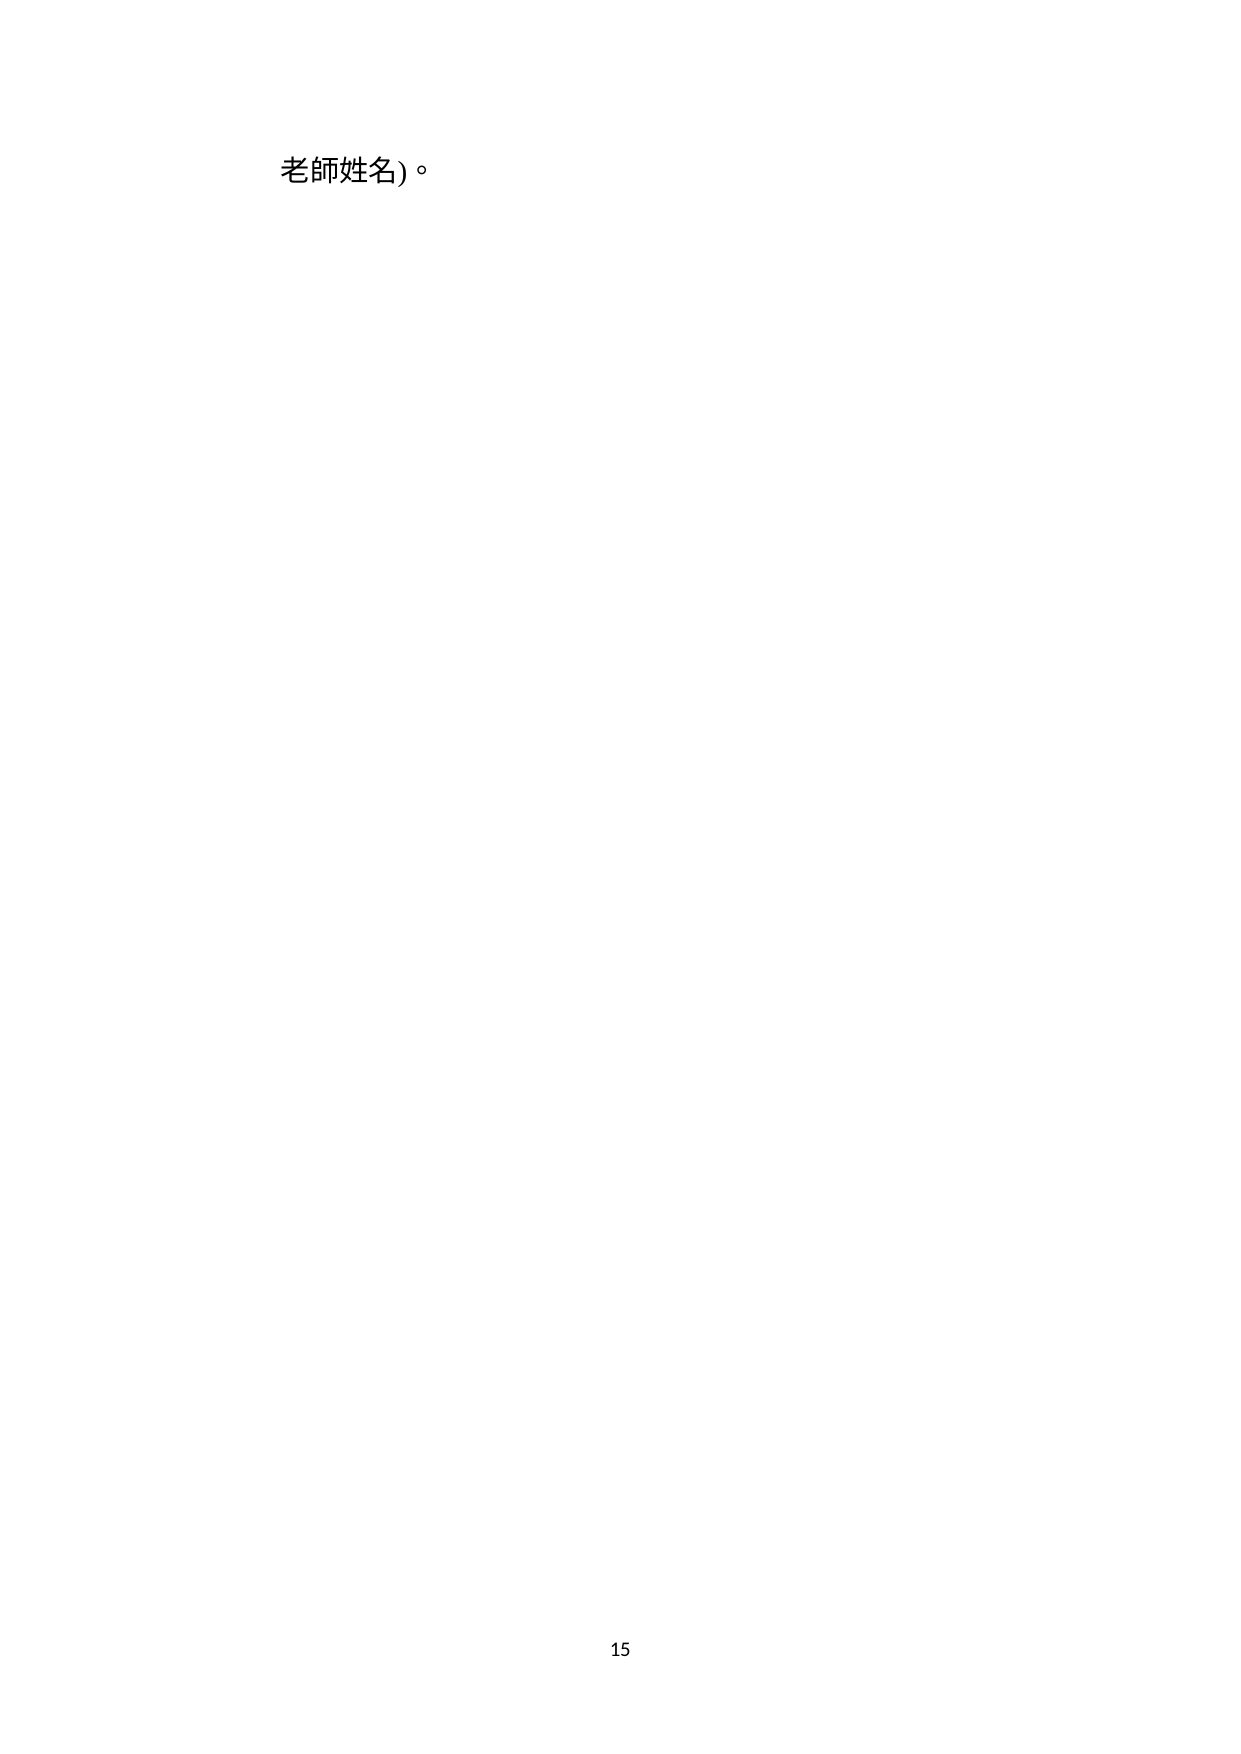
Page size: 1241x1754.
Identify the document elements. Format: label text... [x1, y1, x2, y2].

list 老師姓名)。 [222, 127, 1122, 189]
